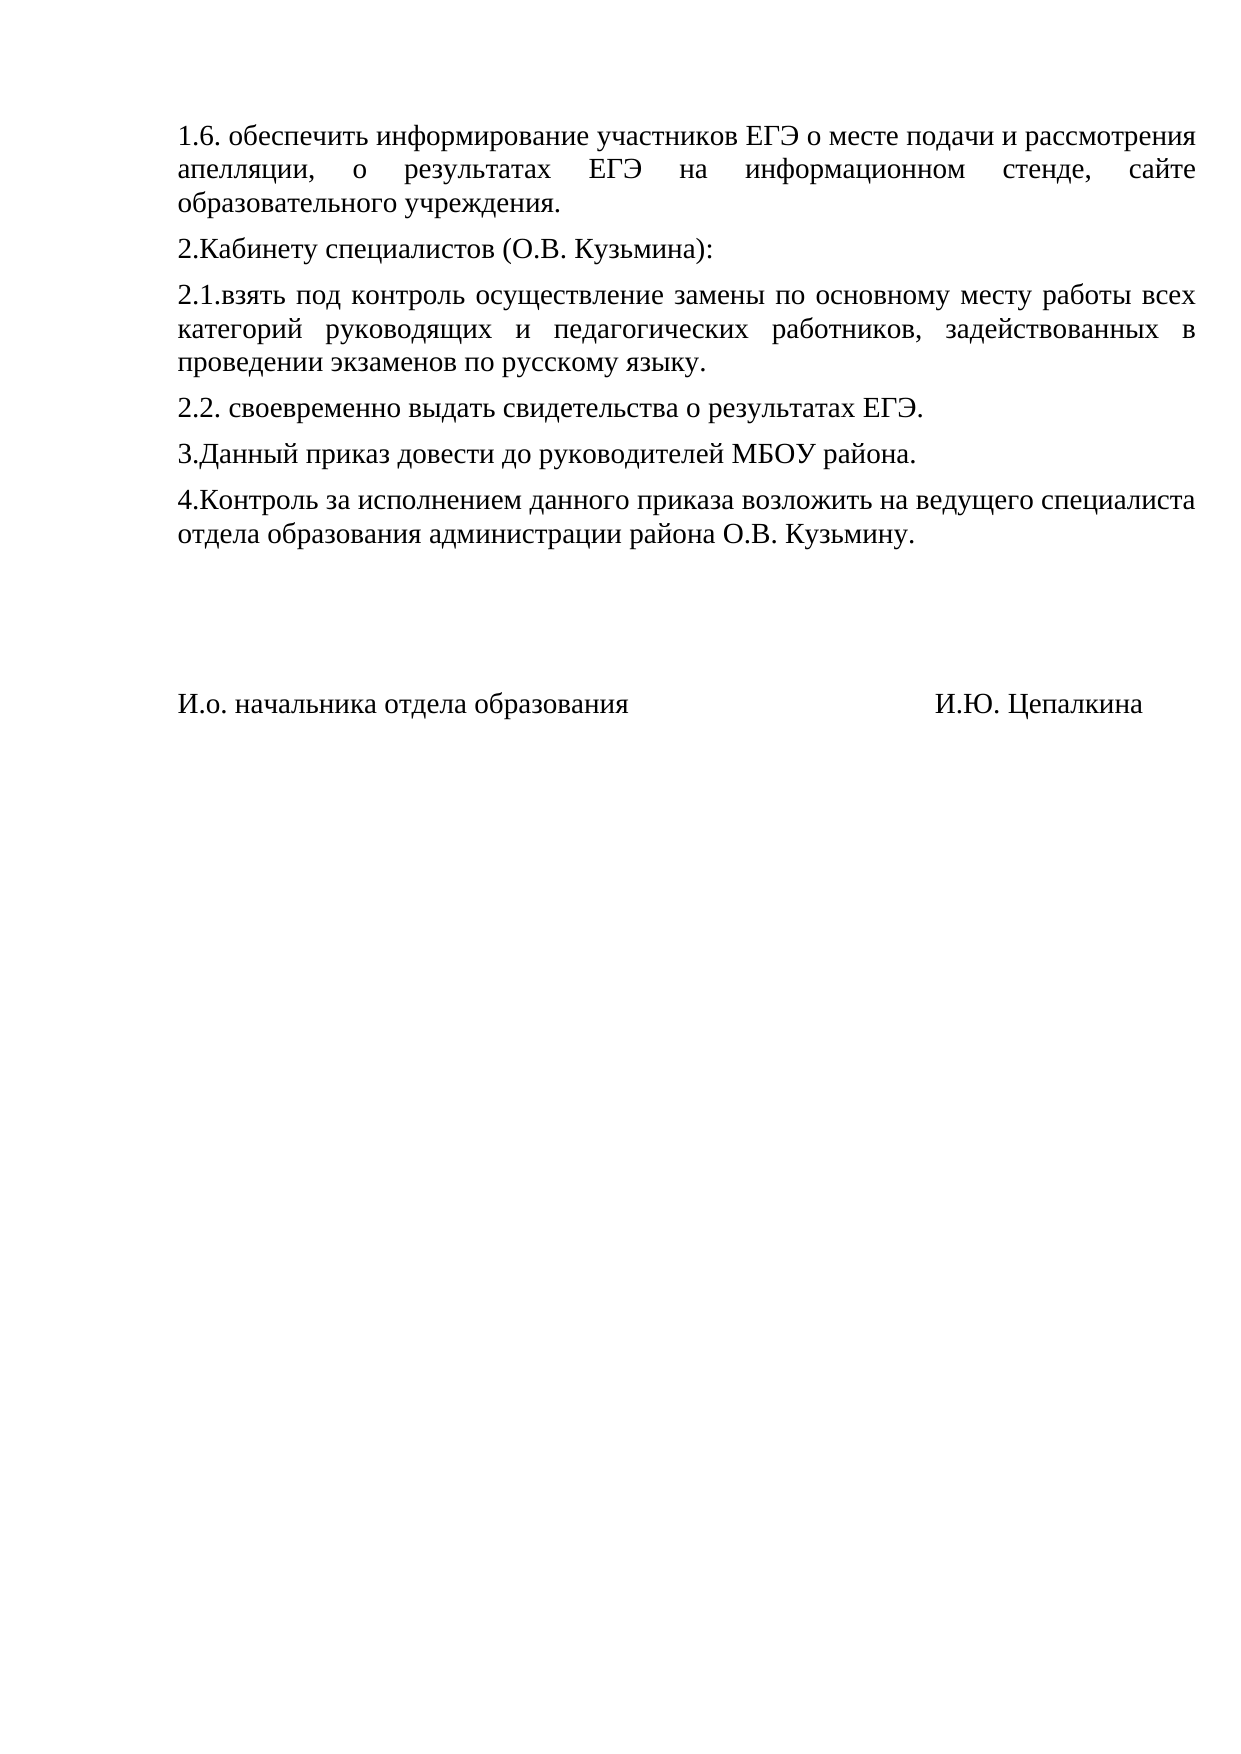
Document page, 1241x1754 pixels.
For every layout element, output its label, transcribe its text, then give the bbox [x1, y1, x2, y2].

text 2.1.взять под контроль осуществление замены по основному месту работы всех категорий руководящих и педагогических работников, задействованных в проведении экзаменов по русскому языку. [177, 277, 1197, 378]
text 1.6. обеспечить информирование участников ЕГЭ о месте подачи и рассмотрения апелляции, о результатах ЕГЭ на информационном стенде, сайте образовательного учреждения. [177, 118, 1197, 219]
text 2.Кабинету специалистов (О.В. Кузьмина): [177, 231, 1197, 265]
text И.о. начальника отдела образования И.Ю. Цепалкина [177, 686, 1197, 719]
text 2.2. своевременно выдать свидетельства о результатах ЕГЭ. [177, 390, 1197, 424]
text 4.Контроль за исполнением данного приказа возложить на ведущего специалиста отдела образования администрации района О.В. Кузьмину. [177, 482, 1197, 549]
text 3.Данный приказ довести до руководителей МБОУ района. [177, 436, 1197, 470]
